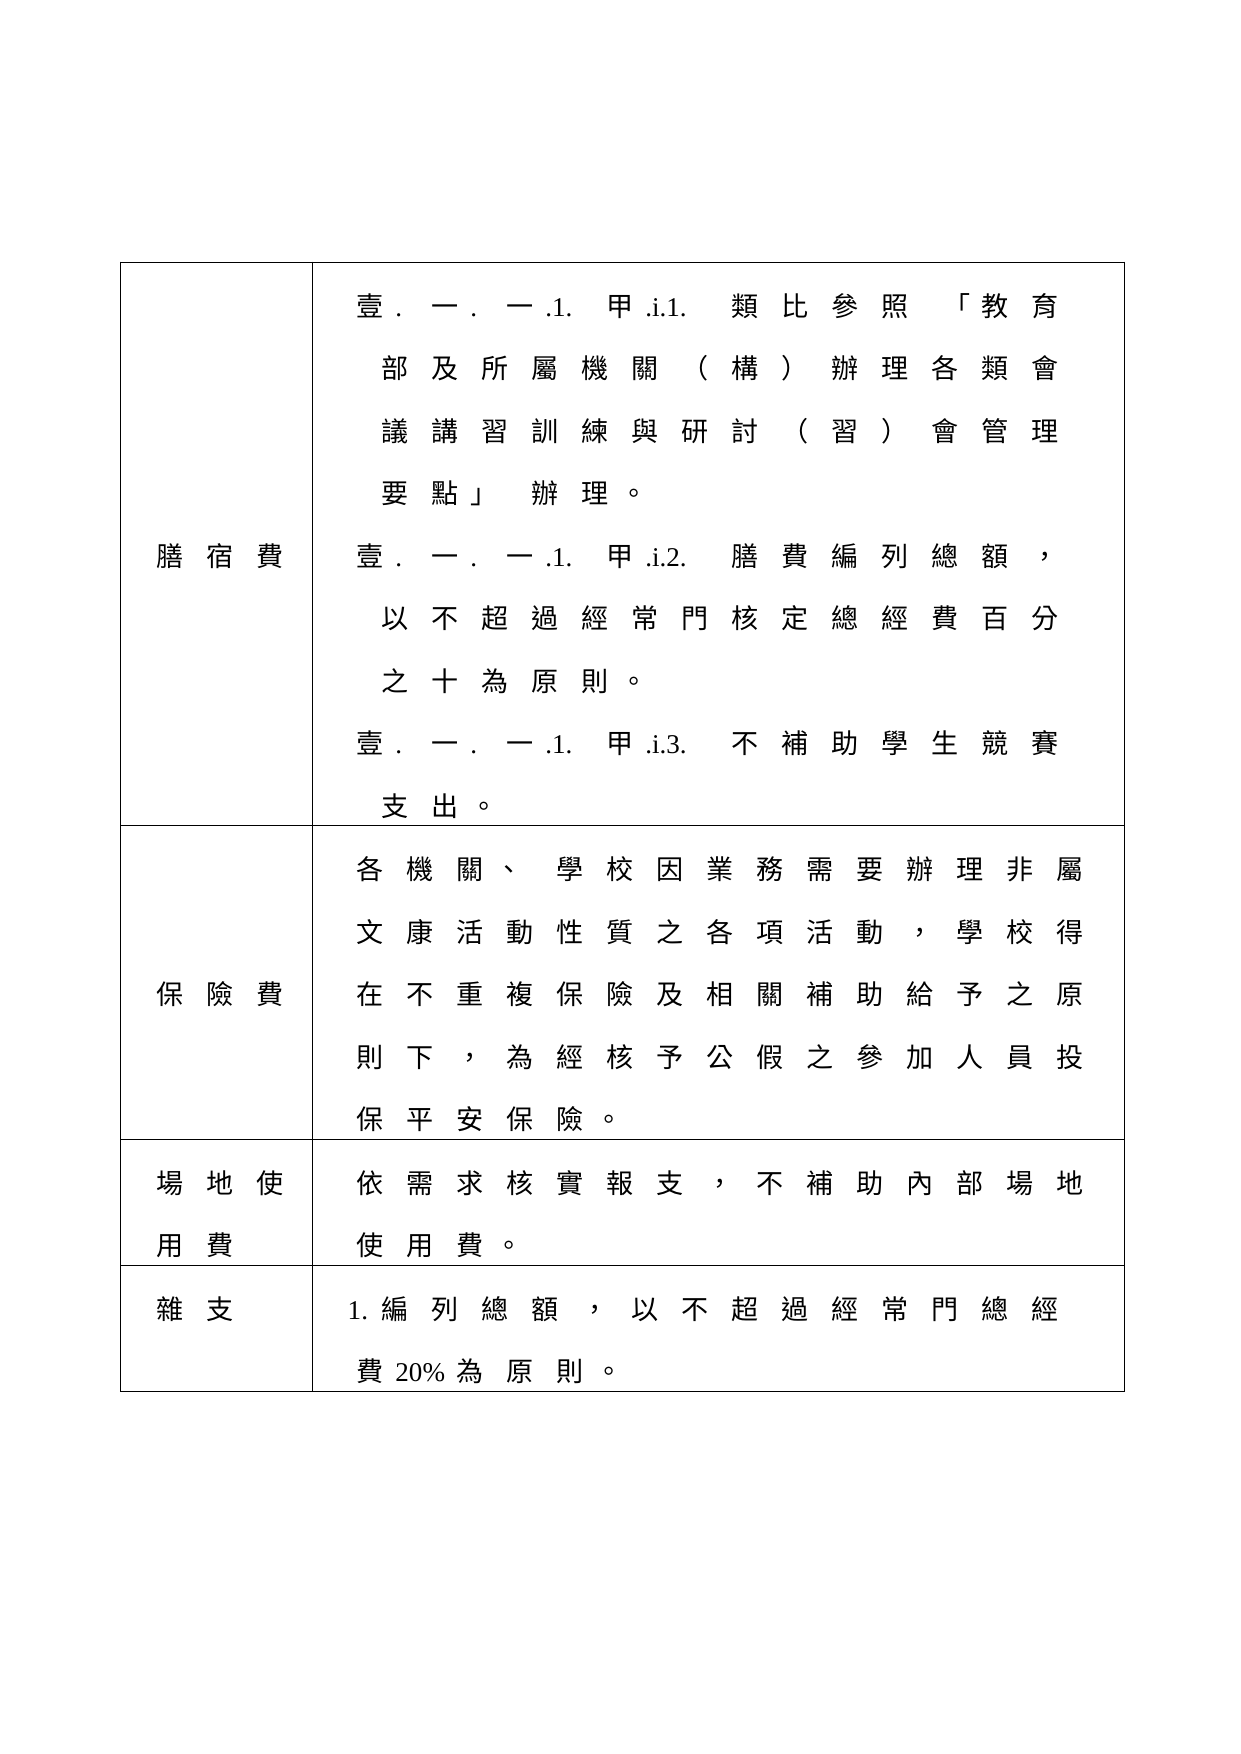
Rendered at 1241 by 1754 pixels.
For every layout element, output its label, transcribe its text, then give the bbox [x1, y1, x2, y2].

table_cell 場地使用費 [121, 1140, 312, 1265]
table_cell 保險費 [121, 826, 312, 1139]
table_cell 膳宿費 [121, 263, 312, 825]
table_cell 依需求核實報支，不補助內部場地使用費。 [313, 1140, 1124, 1265]
table_cell 雜支 [121, 1266, 312, 1391]
table_cell 各機關、學校因業務需要辦理非屬文康活動性質之各項活動，學校得在不重複保險及相關補助給予之原則下，為經核予公假之參加人員投保平安保險。 [313, 826, 1124, 1139]
table_cell 類比參照「教育部及所屬機關（構）辦理各類會議講習訓練與研討（習）會管理要點」辦理。 膳費編列總額，以不超過經常門核定總經費百分之十為原則。 不補助學生競賽支出。 [313, 263, 1124, 825]
table_cell 1.編列總額，以不超過經常門總經費20%為原則。 [313, 1266, 1124, 1391]
